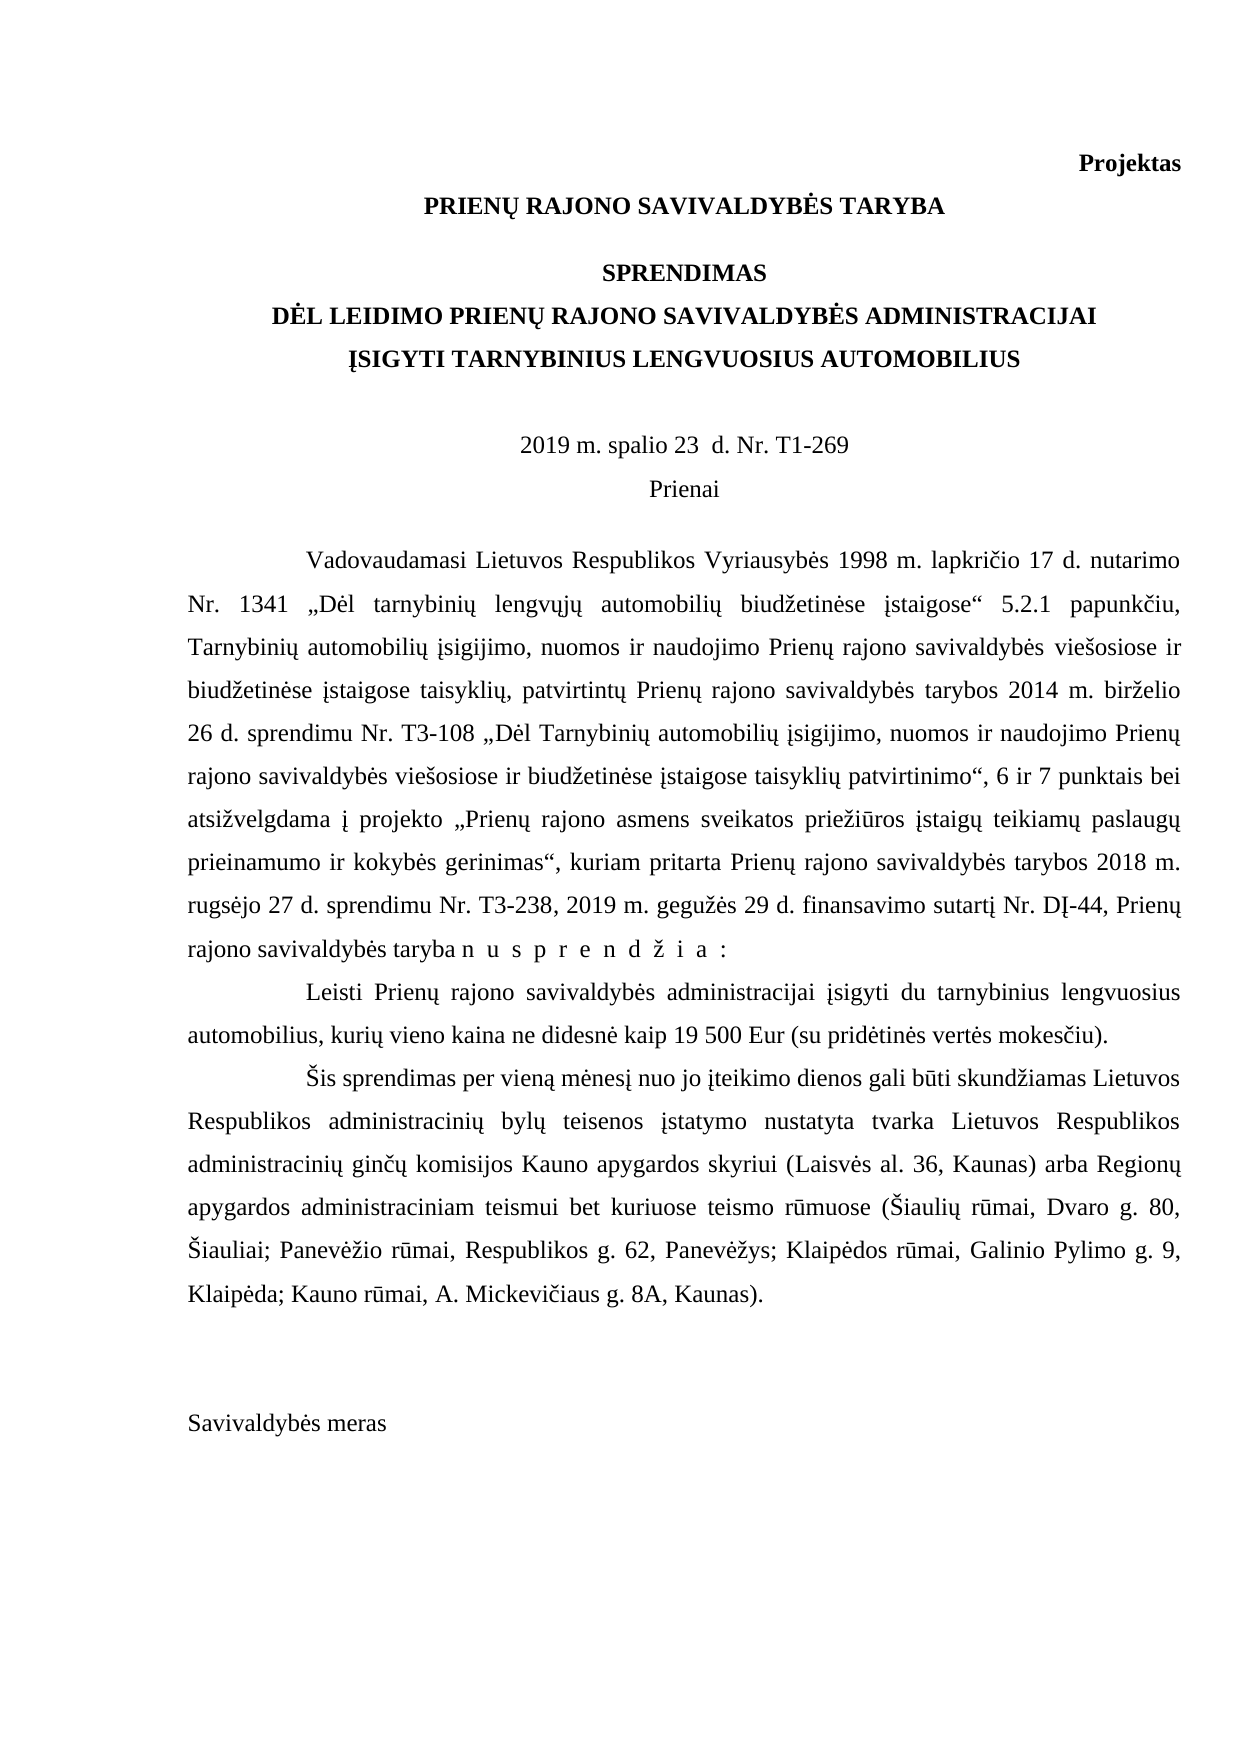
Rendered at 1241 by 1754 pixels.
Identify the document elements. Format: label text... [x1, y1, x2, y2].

text ĮSIGYTI TARNYBINIUS LENGVUOSIUS AUTOMOBILIUS [187, 344, 1181, 373]
text Savivaldybės meras [187, 1408, 1181, 1437]
text DĖL LEIDIMO PRIENŲ RAJONO SAVIVALDYBĖS ADMINISTRACIJAI [187, 301, 1181, 330]
text PRIENŲ RAJONO savivaldybės TARYBA [187, 191, 1181, 219]
text Prienai [187, 474, 1181, 502]
text SPRENDIMAS [187, 258, 1181, 287]
text Projektas [187, 148, 1181, 176]
text Šis sprendimas per vieną mėnesį nuo jo įteikimo dienos gali būti skundžiamas Lietuvos Respublikos administracinių bylų teisenos įstatymo nustatyta tvarka Lietuvos Respublikos administracinių ginčų komisijos Kauno apygardos skyriui (Laisvės al. 36, Kaunas) arba Regionų apygardos administraciniam teismui bet kuriuose teismo rūmuose (Šiaulių rūmai, Dvaro g. 80, Šiauliai; Panevėžio rūmai, Respublikos g. 62, Panevėžys; Klaipėdos rūmai, Galinio Pylimo g. 9, Klaipėda; Kauno rūmai, A. Mickevičiaus g. 8A, Kaunas). [187, 1063, 1181, 1307]
text Vadovaudamasi Lietuvos Respublikos Vyriausybės 1998 m. lapkričio 17 d. nutarimo Nr. 1341 „Dėl tarnybinių lengvųjų automobilių biudžetinėse įstaigose“ 5.2.1 papunkčiu, Tarnybinių automobilių įsigijimo, nuomos ir naudojimo Prienų rajono savivaldybės viešosiose ir biudžetinėse įstaigose taisyklių, patvirtintų Prienų rajono savivaldybės tarybos 2014 m. birželio 26 d. sprendimu Nr. T3-108 „Dėl Tarnybinių automobilių įsigijimo, nuomos ir naudojimo Prienų rajono savivaldybės viešosiose ir biudžetinėse įstaigose taisyklių patvirtinimo“, 6 ir 7 punktais bei atsižvelgdama į projekto „Prienų rajono asmens sveikatos priežiūros įstaigų teikiamų paslaugų prieinamumo ir kokybės gerinimas“, kuriam pritarta Prienų rajono savivaldybės tarybos 2018 m. rugsėjo 27 d. sprendimu Nr. T3-238, 2019 m. gegužės 29 d. finansavimo sutartį Nr. DĮ-44, Prienų rajono savivaldybės taryba nusprendžia: [187, 546, 1181, 962]
text 2019 m. spalio 23 d. Nr. T1-269 [187, 431, 1181, 459]
text Leisti Prienų rajono savivaldybės administracijai įsigyti du tarnybinius lengvuosius automobilius, kurių vieno kaina ne didesnė kaip 19 500 Eur (su pridėtinės vertės mokesčiu). [187, 977, 1181, 1049]
